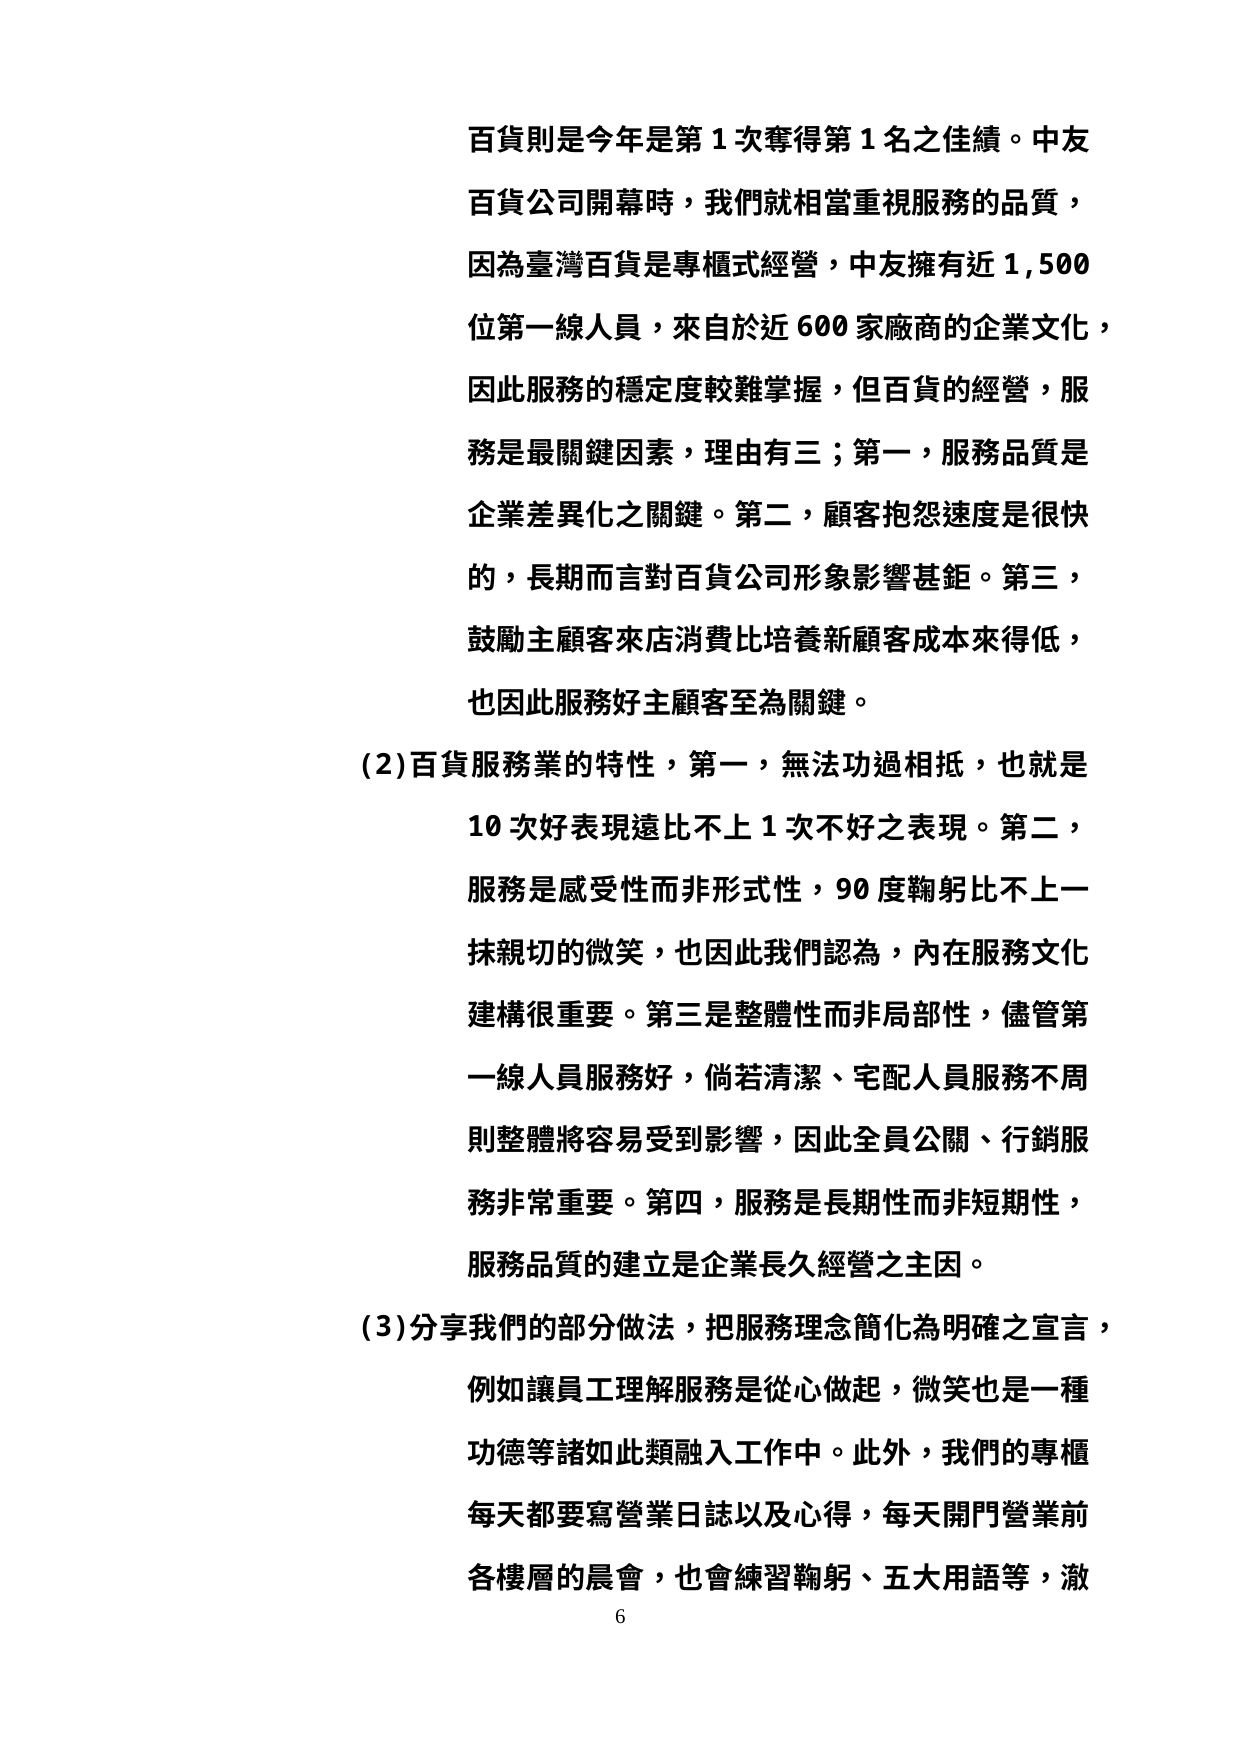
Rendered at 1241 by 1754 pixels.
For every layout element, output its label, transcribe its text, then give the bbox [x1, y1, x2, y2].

list 分享我們的部分做法，把服務理念簡化為明確之宣言，例如讓員工理解服務是從心做起，微笑也是一種功德等諸如此類融入工作中。此外，我們的專櫃每天都要寫營業日誌以及心得，每天開門營業前各樓層的晨會，也會練習鞠躬、五大用語等，澈底落實內化於心。另外，我們也把考績與服務績效結合在一起，並實施定期教育訓練二路並進，讓同仁重視提供高品質服務。 [357, 1284, 1090, 1596]
list 市府1999團隊連續三年奪得第1名很不容易，中友百貨則是今年是第1次奪得第1名之佳績。中友百貨公司開幕時，我們就相當重視服務的品質，因為臺灣百貨是專櫃式經營，中友擁有近1,500位第一線人員，來自於近600家廠商的企業文化，因此服務的穩定度較難掌握，但百貨的經營，服務是最關鍵因素，理由有三；第一，服務品質是企業差異化之關鍵。第二，顧客抱怨速度是很快的，長期而言對百貨公司形象影響甚鉅。第三，鼓勵主顧客來店消費比培養新顧客成本來得低，也因此服務好主顧客至為關鍵。 [357, 96, 1090, 721]
list 百貨服務業的特性，第一，無法功過相抵，也就是10次好表現遠比不上1次不好之表現。第二，服務是感受性而非形式性，90度鞠躬比不上一抹親切的微笑，也因此我們認為，內在服務文化建構很重要。第三是整體性而非局部性，儘管第一線人員服務好，倘若清潔、宅配人員服務不周，則整體將容易受到影響，因此全員公關、行銷服務非常重要。第四，服務是長期性而非短期性，服務品質的建立是企業長久經營之主因。 [357, 721, 1090, 1284]
